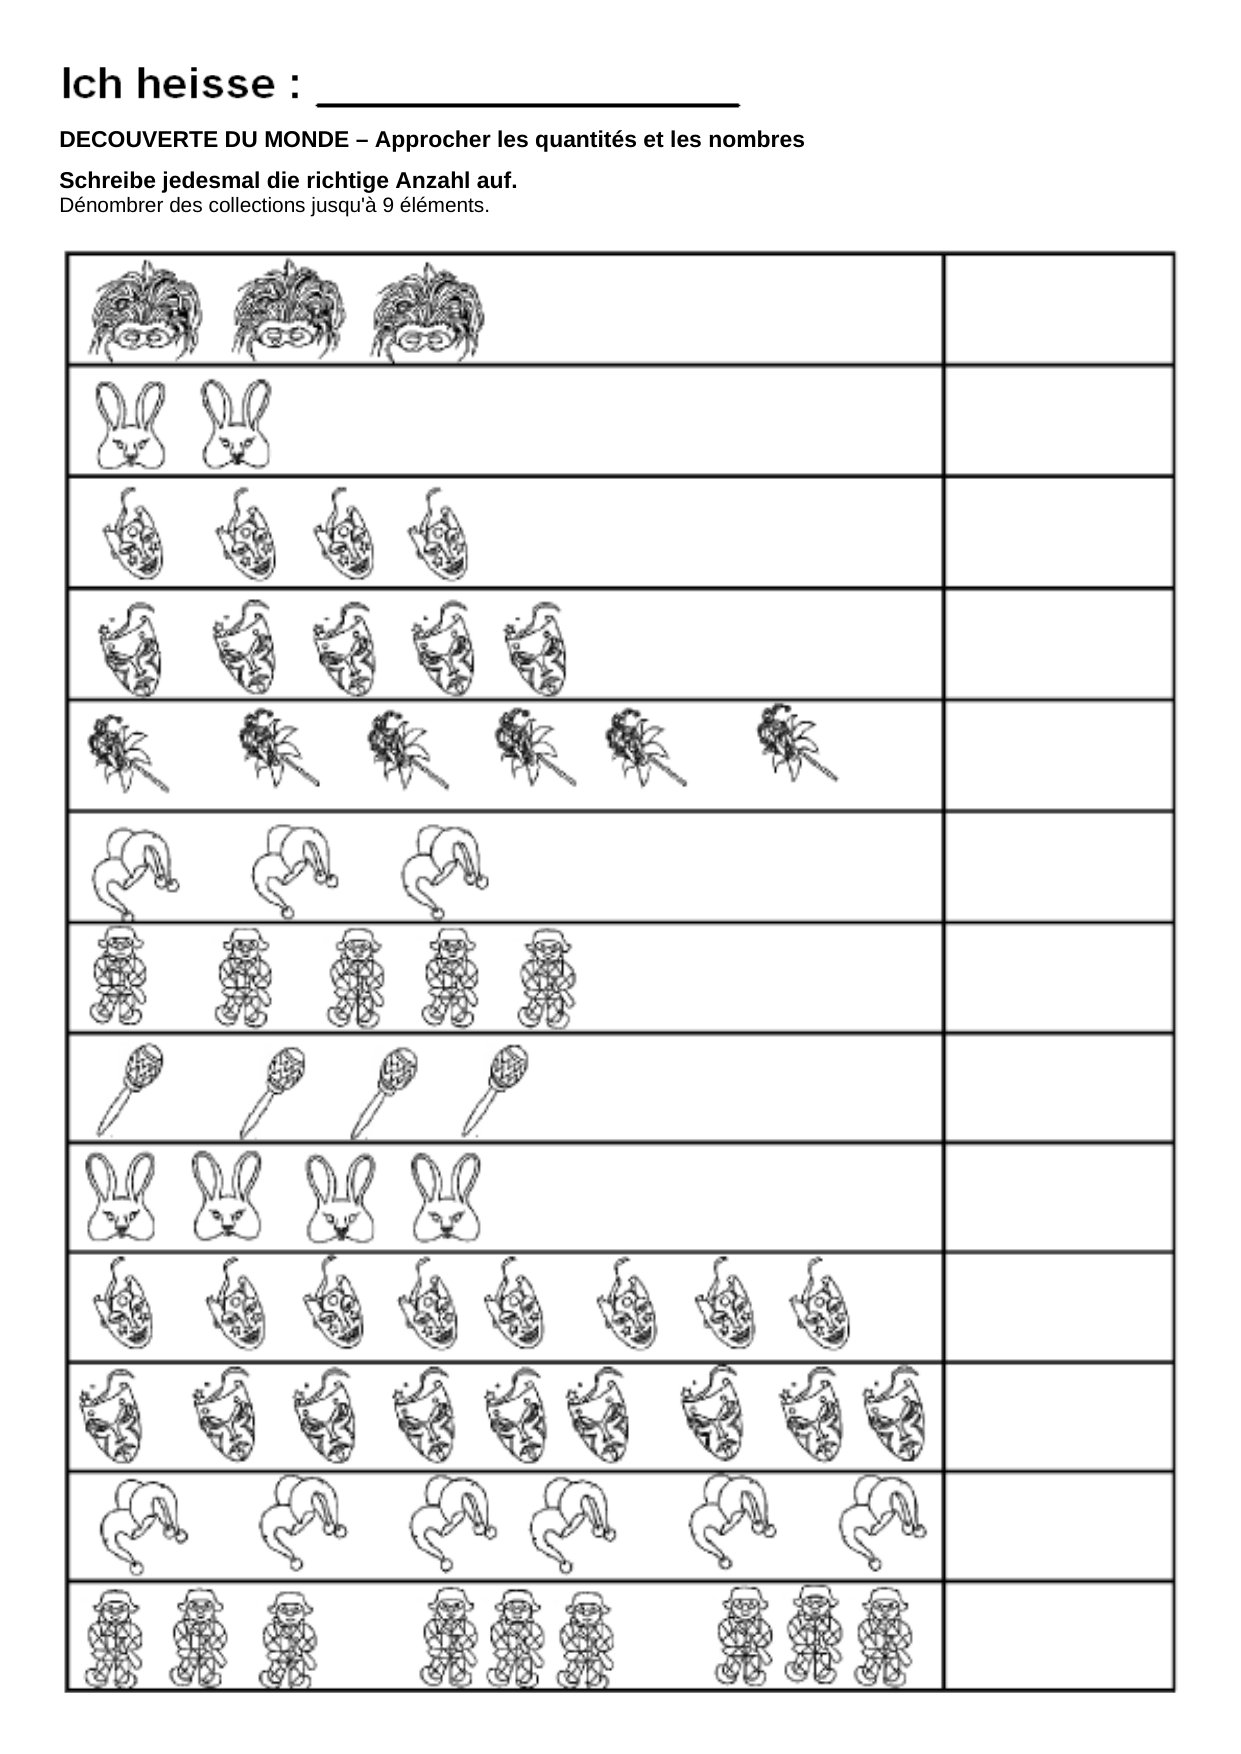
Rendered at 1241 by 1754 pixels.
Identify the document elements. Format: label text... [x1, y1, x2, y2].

text Schreibe jedesmal die richtige Anzahl auf. [59, 167, 1181, 193]
text DECOUVERTE DU MONDE – Approcher les quantités et les nombres [59, 126, 1181, 152]
text Dénombrer des collections jusqu'à 9 éléments. [59, 193, 1181, 217]
